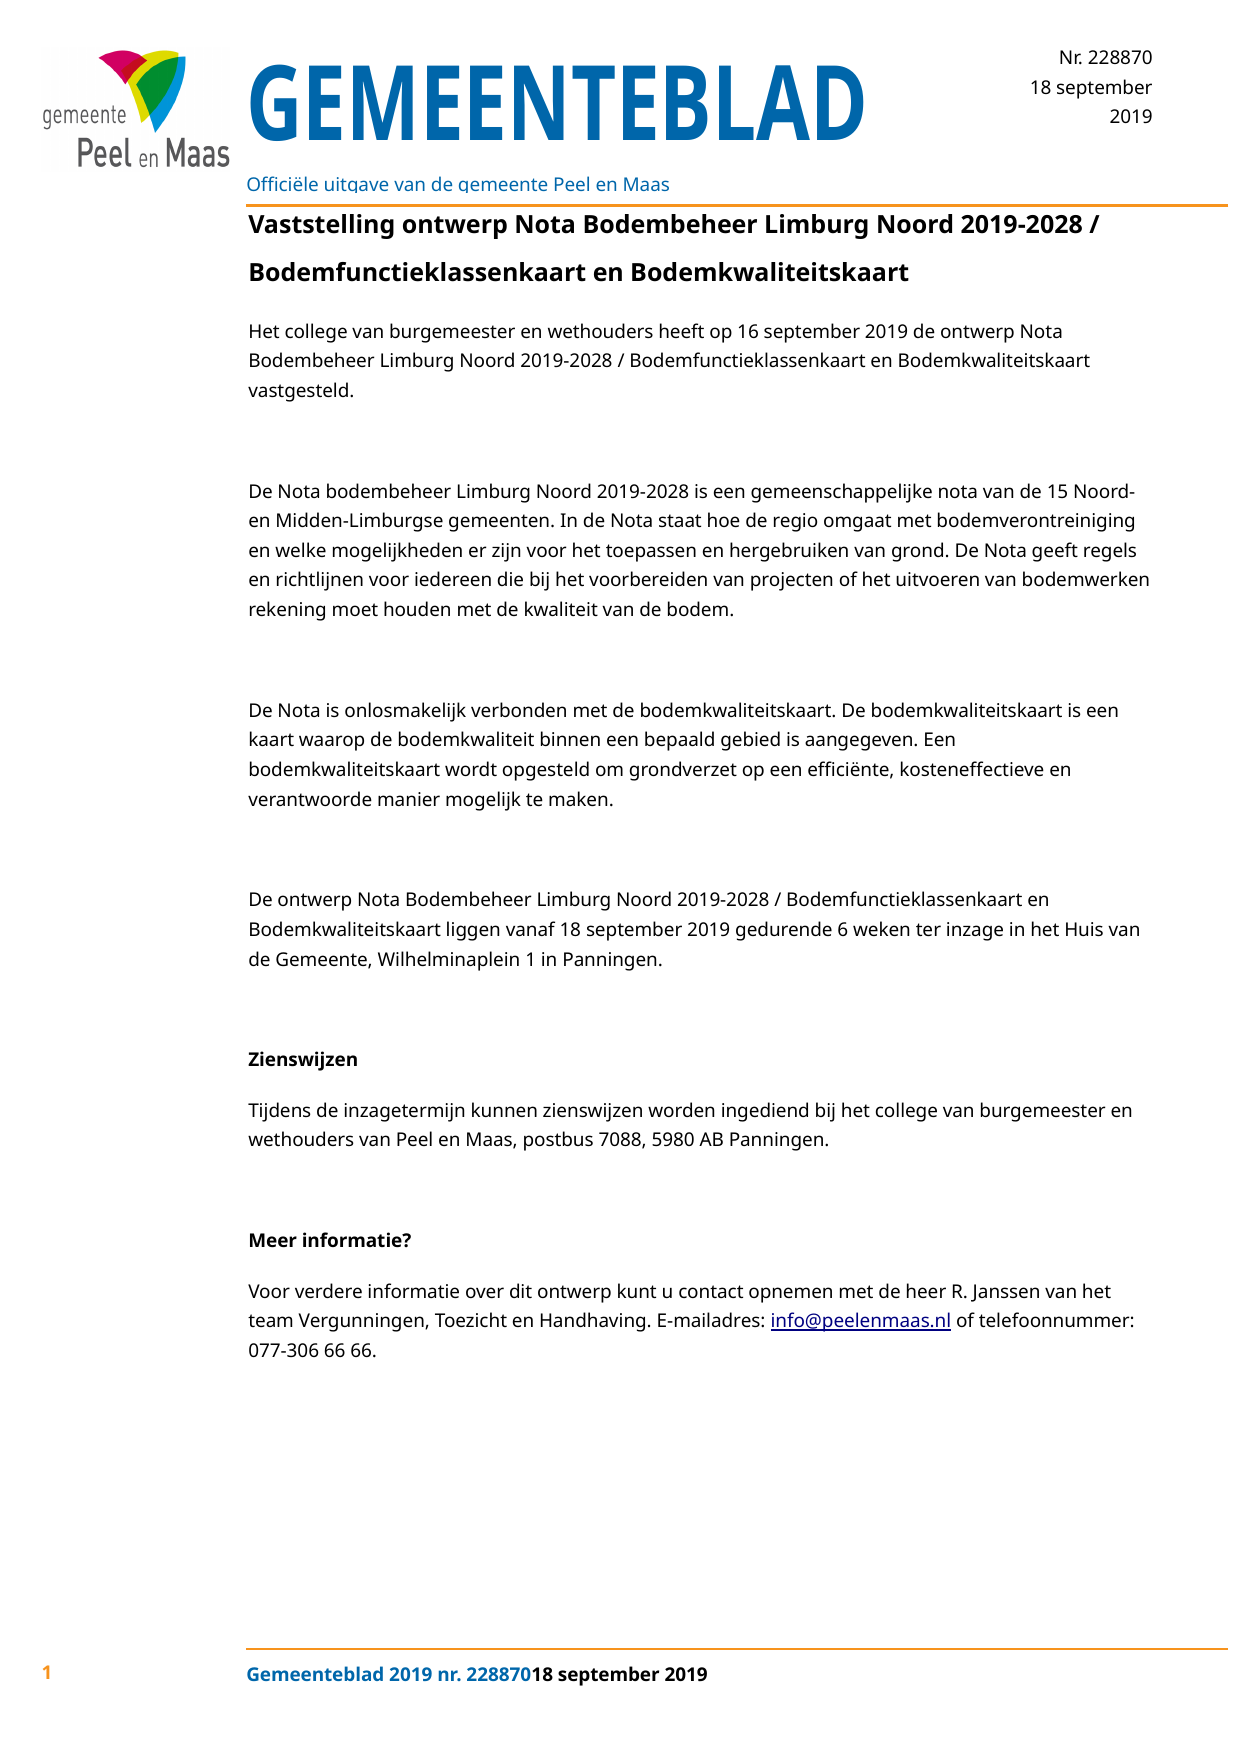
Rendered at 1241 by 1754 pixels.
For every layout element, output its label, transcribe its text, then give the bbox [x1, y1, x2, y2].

text De ontwerp Nota Bodembeheer Limburg Noord 2019-2028 / Bodemfunctieklassenkaart en Bodemkwaliteitskaart liggen vanaf 18 september 2019 gedurende 6 weken ter inzage in het Huis van de Gemeente, Wilhelminaplein 1 in Panningen. [248, 887, 1152, 972]
text Vaststelling ontwerp Nota Bodembeheer Limburg Noord 2019-2028 / Bodemfunctieklassenkaart en Bodemkwaliteitskaart [248, 207, 1152, 288]
text Het college van burgemeester en wethouders heeft op 16 september 2019 de ontwerp Nota Bodembeheer Limburg Noord 2019-2028 / Bodemfunctieklassenkaart en Bodemkwaliteitskaart vastgesteld. [248, 318, 1152, 403]
text De Nota bodembeheer Limburg Noord 2019-2028 is een gemeenschappelijke nota van de 15 Noord- en Midden-Limburgse gemeenten. In de Nota staat hoe de regio omgaat met bodemverontreiniging en welke mogelijkheden er zijn voor het toepassen en hergebruiken van grond. De Nota geeft regels en richtlijnen voor iedereen die bij het voorbereiden van projecten of het uitvoeren van bodemwerken rekening moet houden met de kwaliteit van de bodem. [248, 478, 1152, 622]
text Tijdens de inzagetermijn kunnen zienswijzen worden ingediend bij het college van burgemeester en wethouders van Peel en Maas, postbus 7088, 5980 AB Panningen. [248, 1097, 1152, 1152]
text De Nota is onlosmakelijk verbonden met de bodemkwaliteitskaart. De bodemkwaliteitskaart is een kaart waarop de bodemkwaliteit binnen een bepaald gebied is aangegeven. Een bodemkwaliteitskaart wordt opgesteld om grondverzet op een efficiënte, kosteneffectieve en verantwoorde manier mogelijk te maken. [248, 697, 1152, 812]
picture [41, 47, 231, 172]
text Voor verdere informatie over dit ontwerp kunt u contact opnemen met de heer R. Janssen van het team Vergunningen, Toezicht en Handhaving. E-mailadres: info@peelenmaas.nl of telefoonnummer: 077-306 66 66. [248, 1278, 1152, 1363]
text Meer informatie? [248, 1227, 1152, 1253]
text Zienswijzen [248, 1047, 1152, 1072]
